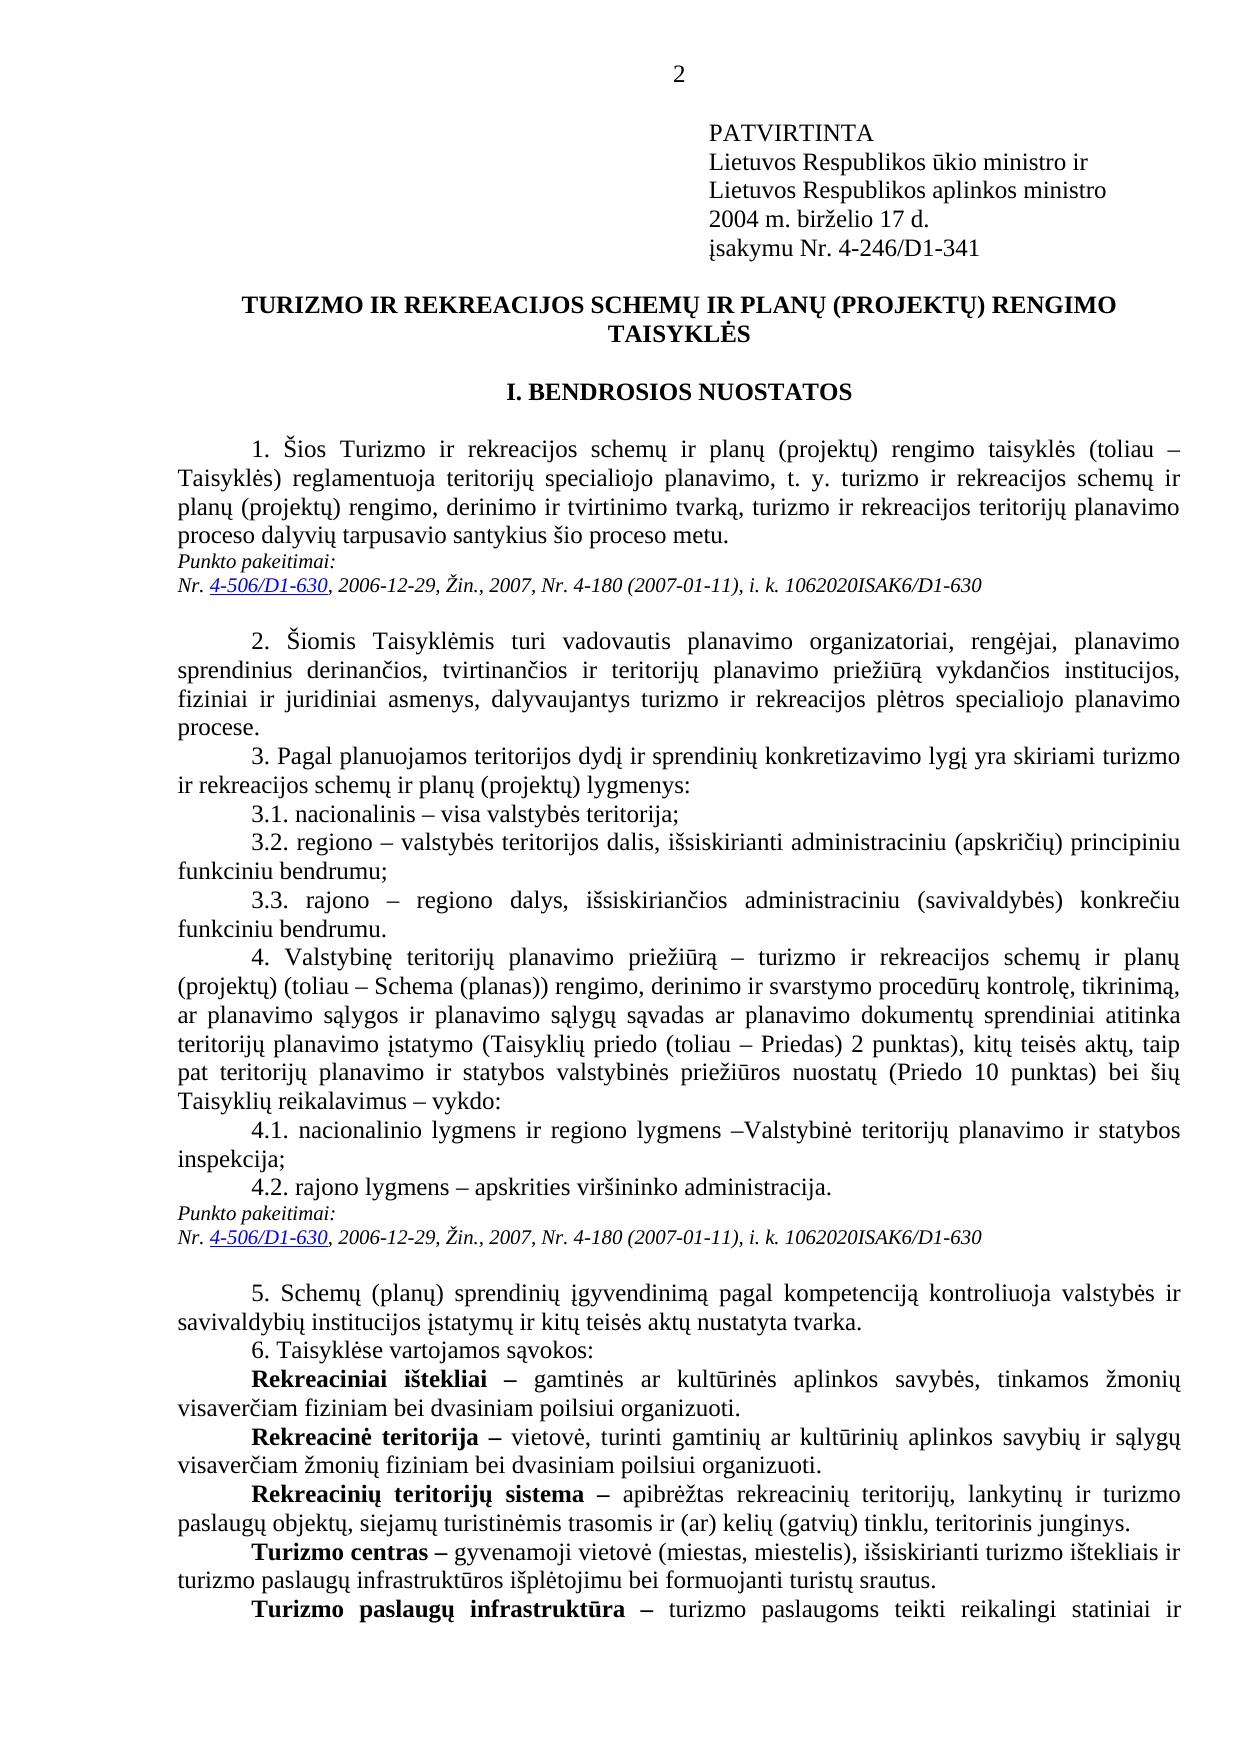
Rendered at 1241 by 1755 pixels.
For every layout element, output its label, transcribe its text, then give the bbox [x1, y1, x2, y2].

text 2004 m. birželio 17 d. [177, 204, 1181, 233]
text Turizmo centras – gyvenamoji vietovė (miestas, miestelis), išsiskirianti turizmo ištekliais ir turizmo paslaugų infrastruktūros išplėtojimu bei formuojanti turistų srautus. [177, 1537, 1181, 1594]
text Rekreacinių teritorijų sistema – apibrėžtas rekreacinių teritorijų, lankytinų ir turizmo paslaugų objektų, siejamų turistinėmis trasomis ir (ar) kelių (gatvių) tinklu, teritorinis junginys. [177, 1479, 1181, 1537]
text Rekreaciniai ištekliai – gamtinės ar kultūrinės aplinkos savybės, tinkamos žmonių visaverčiam fiziniam bei dvasiniam poilsiui organizuoti. [177, 1364, 1181, 1422]
text Nr. 4-506/D1-630, 2006-12-29, Žin., 2007, Nr. 4-180 (2007-01-11), i. k. 1062020ISAK6/D1-630 [177, 573, 1181, 597]
text PATVIRTINTA [709, 118, 1181, 147]
text Turizmo paslaugų infrastruktūra – turizmo paslaugoms teikti reikalingi statiniai ir [177, 1594, 1181, 1623]
text 6. Taisyklėse vartojamos sąvokos: [177, 1336, 1181, 1364]
text I. BENDROSIOS NUOSTATOS [177, 377, 1181, 406]
text 4. Valstybinę teritorijų planavimo priežiūrą – turizmo ir rekreacijos schemų ir planų (projektų) (toliau – Schema (planas)) rengimo, derinimo ir svarstymo procedūrų kontrolę, tikrinimą, ar planavimo sąlygos ir planavimo sąlygų sąvadas ar planavimo dokumentų sprendiniai atitinka teritorijų planavimo įstatymo (Taisyklių priedo (toliau – Priedas) 2 punktas), kitų teisės aktų, taip pat teritorijų planavimo ir statybos valstybinės priežiūros nuostatų (Priedo 10 punktas) bei šių Taisyklių reikalavimus – vykdo: [177, 942, 1181, 1115]
text 1. Šios Turizmo ir rekreacijos schemų ir planų (projektų) rengimo taisyklės (toliau – Taisyklės) reglamentuoja teritorijų specialiojo planavimo, t. y. turizmo ir rekreacijos schemų ir planų (projektų) rengimo, derinimo ir tvirtinimo tvarką, turizmo ir rekreacijos teritorijų planavimo proceso dalyvių tarpusavio santykius šio proceso metu. [177, 434, 1181, 549]
text 2. Šiomis Taisyklėmis turi vadovautis planavimo organizatoriai, rengėjai, planavimo sprendinius derinančios, tvirtinančios ir teritorijų planavimo priežiūrą vykdančios institucijos, fiziniai ir juridiniai asmenys, dalyvaujantys turizmo ir rekreacijos plėtros specialiojo planavimo procese. [177, 626, 1181, 741]
text 3.1. nacionalinis – visa valstybės teritorija; [177, 799, 1181, 827]
text 4.2. rajono lygmens – apskrities viršininko administracija. [177, 1172, 1181, 1201]
text Lietuvos Respublikos ūkio ministro ir [177, 147, 1181, 176]
text 3. Pagal planuojamos teritorijos dydį ir sprendinių konkretizavimo lygį yra skiriami turizmo ir rekreacijos schemų ir planų (projektų) lygmenys: [177, 741, 1181, 799]
text Rekreacinė teritorija – vietovė, turinti gamtinių ar kultūrinių aplinkos savybių ir sąlygų visaverčiam žmonių fiziniam bei dvasiniam poilsiui organizuoti. [177, 1422, 1181, 1479]
text Punkto pakeitimai: [177, 1201, 1181, 1225]
text 5. Schemų (planų) sprendinių įgyvendinimą pagal kompetenciją kontroliuoja valstybės ir savivaldybių institucijos įstatymų ir kitų teisės aktų nustatyta tvarka. [177, 1278, 1181, 1336]
text Turizmo ir rekreaciJos schemų IR planų (projektų) rengimo taisyklės [177, 291, 1181, 348]
text įsakymu Nr. 4-246/D1-341 [177, 233, 1181, 262]
text Lietuvos Respublikos aplinkos ministro [177, 176, 1181, 204]
text Nr. 4-506/D1-630, 2006-12-29, Žin., 2007, Nr. 4-180 (2007-01-11), i. k. 1062020ISAK6/D1-630 [177, 1225, 1181, 1249]
text Punkto pakeitimai: [177, 549, 1181, 573]
text 3.3. rajono – regiono dalys, išsiskiriančios administraciniu (savivaldybės) konkrečiu funkciniu bendrumu. [177, 885, 1181, 942]
text 4.1. nacionalinio lygmens ir regiono lygmens –Valstybinė teritorijų planavimo ir statybos inspekcija; [177, 1115, 1181, 1172]
text 3.2. regiono – valstybės teritorijos dalis, išsiskirianti administraciniu (apskričių) principiniu funkciniu bendrumu; [177, 827, 1181, 885]
